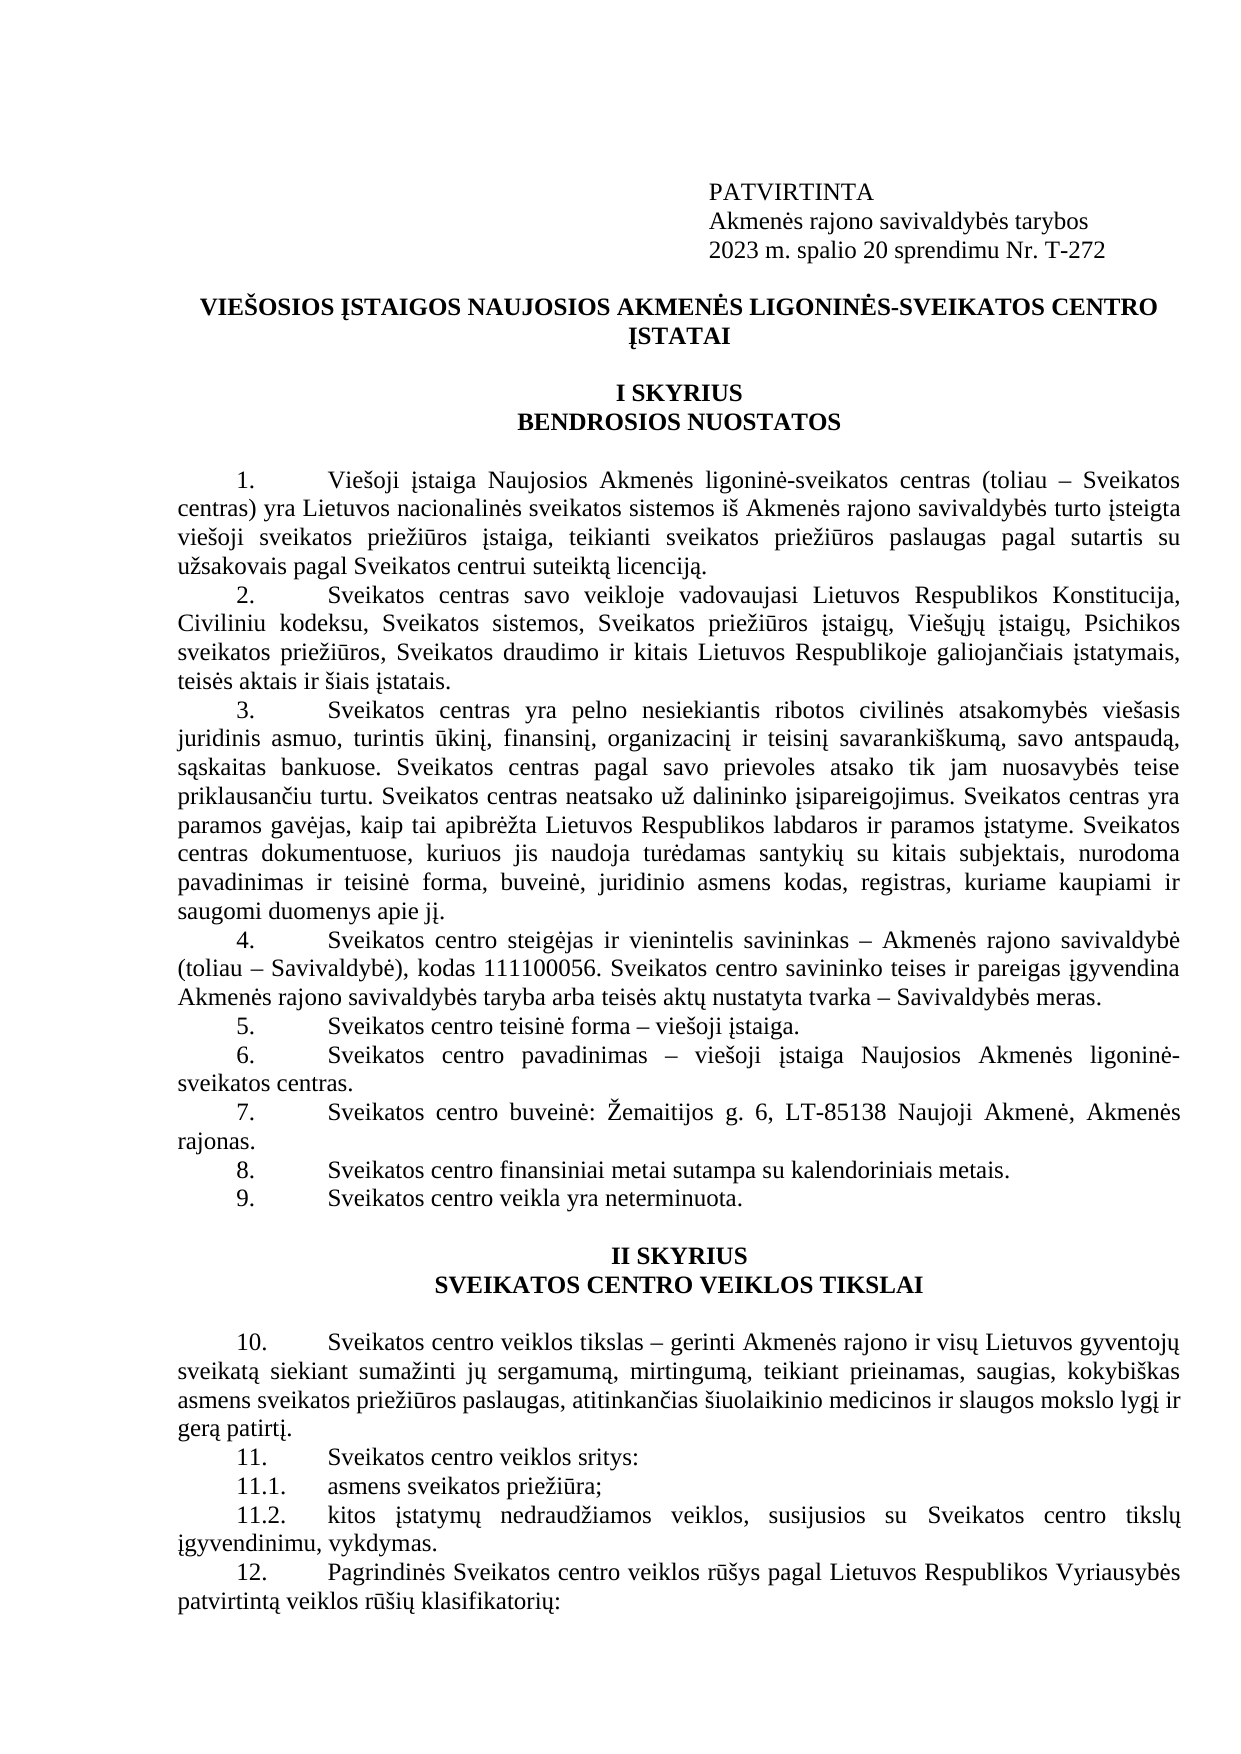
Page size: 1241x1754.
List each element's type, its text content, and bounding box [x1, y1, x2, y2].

text 2023 m. spalio 20 sprendimu Nr. T-272 [177, 235, 1181, 263]
text 10. Sveikatos centro veiklos tikslas – gerinti Akmenės rajono ir visų Lietuvos gyventojų sveikatą siekiant sumažinti jų sergamumą, mirtingumą, teikiant prieinamas, saugias, kokybiškas asmens sveikatos priežiūros paslaugas, atitinkančias šiuolaikinio medicinos ir slaugos mokslo lygį ir gerą patirtį. [177, 1327, 1181, 1442]
text 12. Pagrindinės Sveikatos centro veiklos rūšys pagal Lietuvos Respublikos Vyriausybės patvirtintą veiklos rūšių klasifikatorių: [177, 1557, 1181, 1615]
text 8. Sveikatos centro finansiniai metai sutampa su kalendoriniais metais. [177, 1155, 1181, 1183]
text 5. Sveikatos centro teisinė forma – viešoji įstaiga. [177, 1011, 1181, 1040]
text 3. Sveikatos centras yra pelno nesiekiantis ribotos civilinės atsakomybės viešasis juridinis asmuo, turintis ūkinį, finansinį, organizacinį ir teisinį savarankiškumą, savo antspaudą, sąskaitas bankuose. Sveikatos centras pagal savo prievoles atsako tik jam nuosavybės teise priklausančiu turtu. Sveikatos centras neatsako už dalininko įsipareigojimus. Sveikatos centras yra paramos gavėjas, kaip tai apibrėžta Lietuvos Respublikos labdaros ir paramos įstatyme. Sveikatos centras dokumentuose, kuriuos jis naudoja turėdamas santykių su kitais subjektais, nurodoma pavadinimas ir teisinė forma, buveinė, juridinio asmens kodas, registras, kuriame kaupiami ir saugomi duomenys apie jį. [177, 695, 1181, 925]
text 4. Sveikatos centro steigėjas ir vienintelis savininkas – Akmenės rajono savivaldybė (toliau – Savivaldybė), kodas 111100056. Sveikatos centro savininko teises ir pareigas įgyvendina Akmenės rajono savivaldybės taryba arba teisės aktų nustatyta tvarka – Savivaldybės meras. [177, 925, 1181, 1011]
text 7. Sveikatos centro buveinė: Žemaitijos g. 6, LT-85138 Naujoji Akmenė, Akmenės rajonas. [177, 1097, 1181, 1155]
text VIEŠOSIOS ĮSTAIGOS NAUJOSIOS AKMENĖS LIGONINĖS-SVEIKATOS CENTRO ĮSTATAI [177, 292, 1181, 350]
text I SKYRIUS [177, 378, 1181, 407]
text 2. Sveikatos centras savo veikloje vadovaujasi Lietuvos Respublikos Konstitucija, Civiliniu kodeksu, Sveikatos sistemos, Sveikatos priežiūros įstaigų, Viešųjų įstaigų, Psichikos sveikatos priežiūros, Sveikatos draudimo ir kitais Lietuvos Respublikoje galiojančiais įstatymais, teisės aktais ir šiais įstatais. [177, 580, 1181, 695]
text PATVIRTINTA [177, 177, 1181, 206]
text BENDROSIOS NUOSTATOS [177, 407, 1181, 436]
text 6. Sveikatos centro pavadinimas – viešoji įstaiga Naujosios Akmenės ligoninė-sveikatos centras. [177, 1040, 1181, 1097]
text 11. Sveikatos centro veiklos sritys: [177, 1442, 1181, 1471]
text 9. Sveikatos centro veikla yra neterminuota. [177, 1183, 1181, 1212]
text II SKYRIUS [177, 1241, 1181, 1270]
text 1. Viešoji įstaiga Naujosios Akmenės ligoninė-sveikatos centras (toliau – Sveikatos centras) yra Lietuvos nacionalinės sveikatos sistemos iš Akmenės rajono savivaldybės turto įsteigta viešoji sveikatos priežiūros įstaiga, teikianti sveikatos priežiūros paslaugas pagal sutartis su užsakovais pagal Sveikatos centrui suteiktą licenciją. [177, 465, 1181, 580]
text 11.2. kitos įstatymų nedraudžiamos veiklos, susijusios su Sveikatos centro tikslų įgyvendinimu, vykdymas. [177, 1500, 1181, 1557]
text Akmenės rajono savivaldybės tarybos [177, 206, 1181, 235]
text SVEIKATOS CENTRO VEIKLOS TIKSLAI [177, 1270, 1181, 1298]
text 11.1. asmens sveikatos priežiūra; [177, 1471, 1181, 1500]
